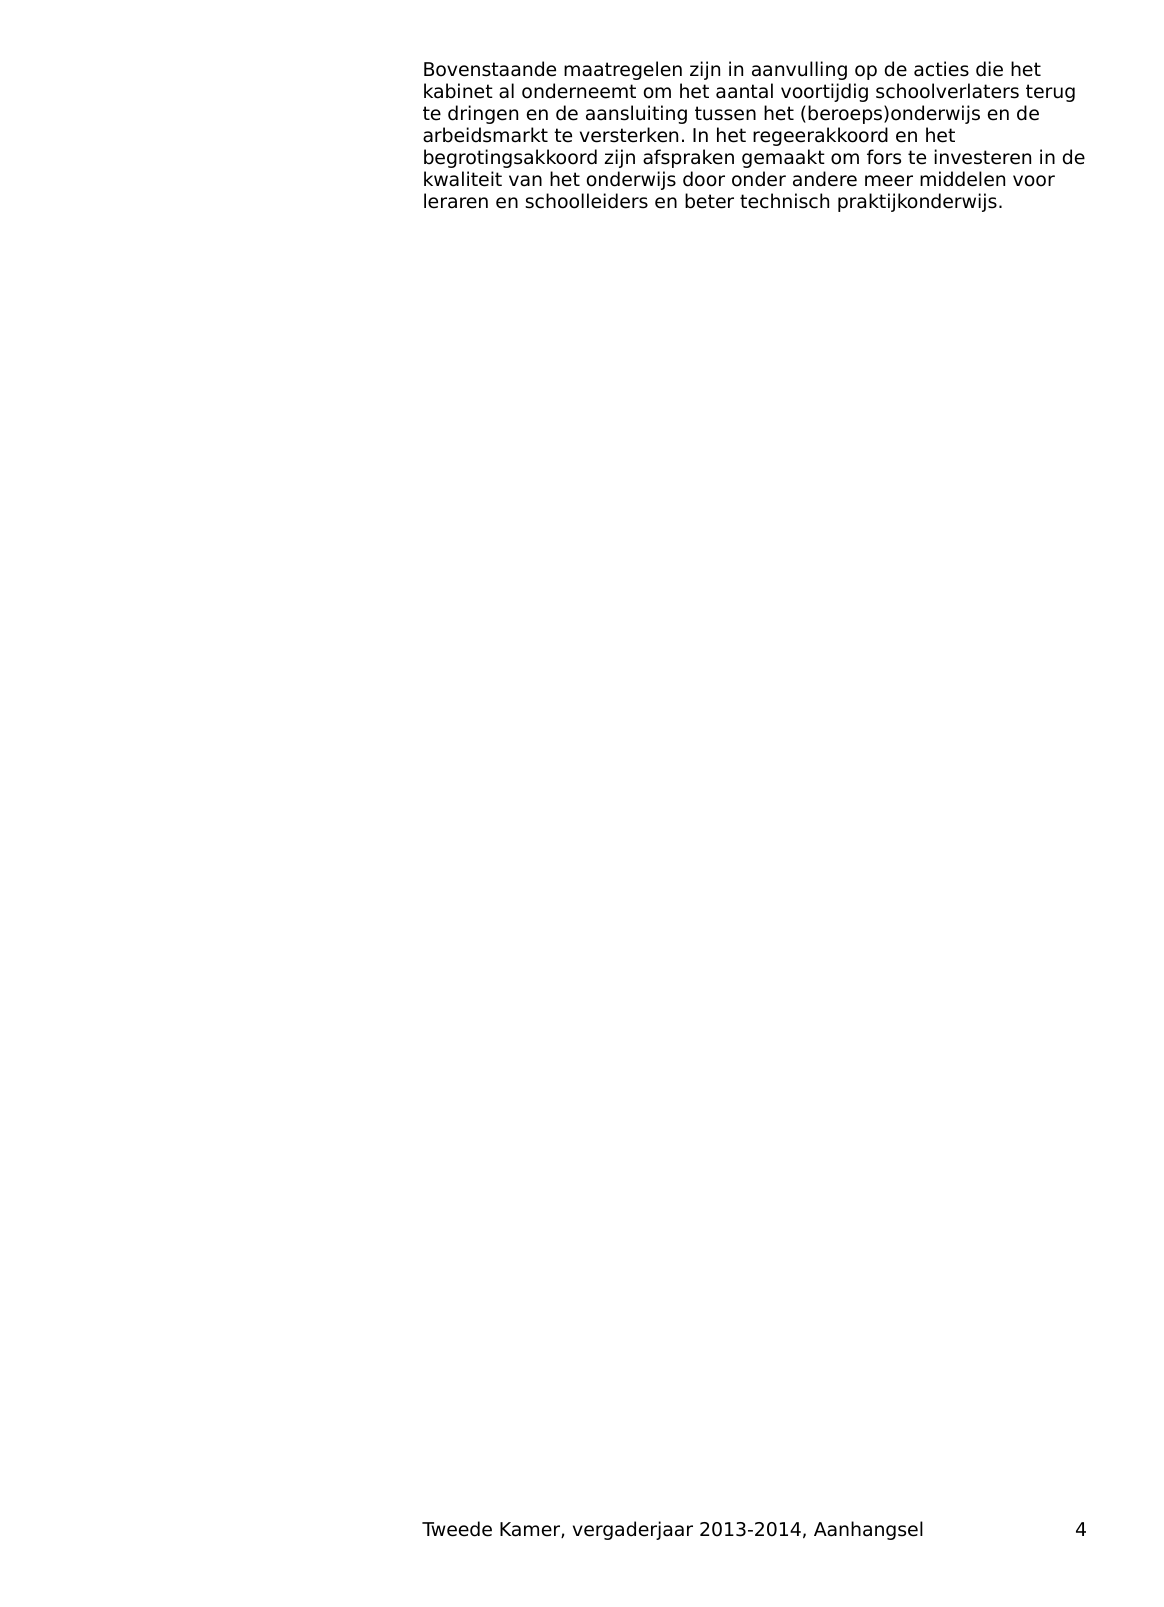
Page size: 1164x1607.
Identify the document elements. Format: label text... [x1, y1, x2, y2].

text Bovenstaande maatregelen zijn in aanvulling op de acties die het kabinet al onderneemt om het aantal voortijdig schoolverlaters terug te dringen en de aansluiting tussen het (beroeps)onderwijs en de arbeidsmarkt te versterken. In het regeerakkoord en het begrotingsakkoord zijn afspraken gemaakt om fors te investeren in de kwaliteit van het onderwijs door onder andere meer middelen voor leraren en schoolleiders en beter technisch praktijkonderwijs. [422, 59, 1087, 213]
